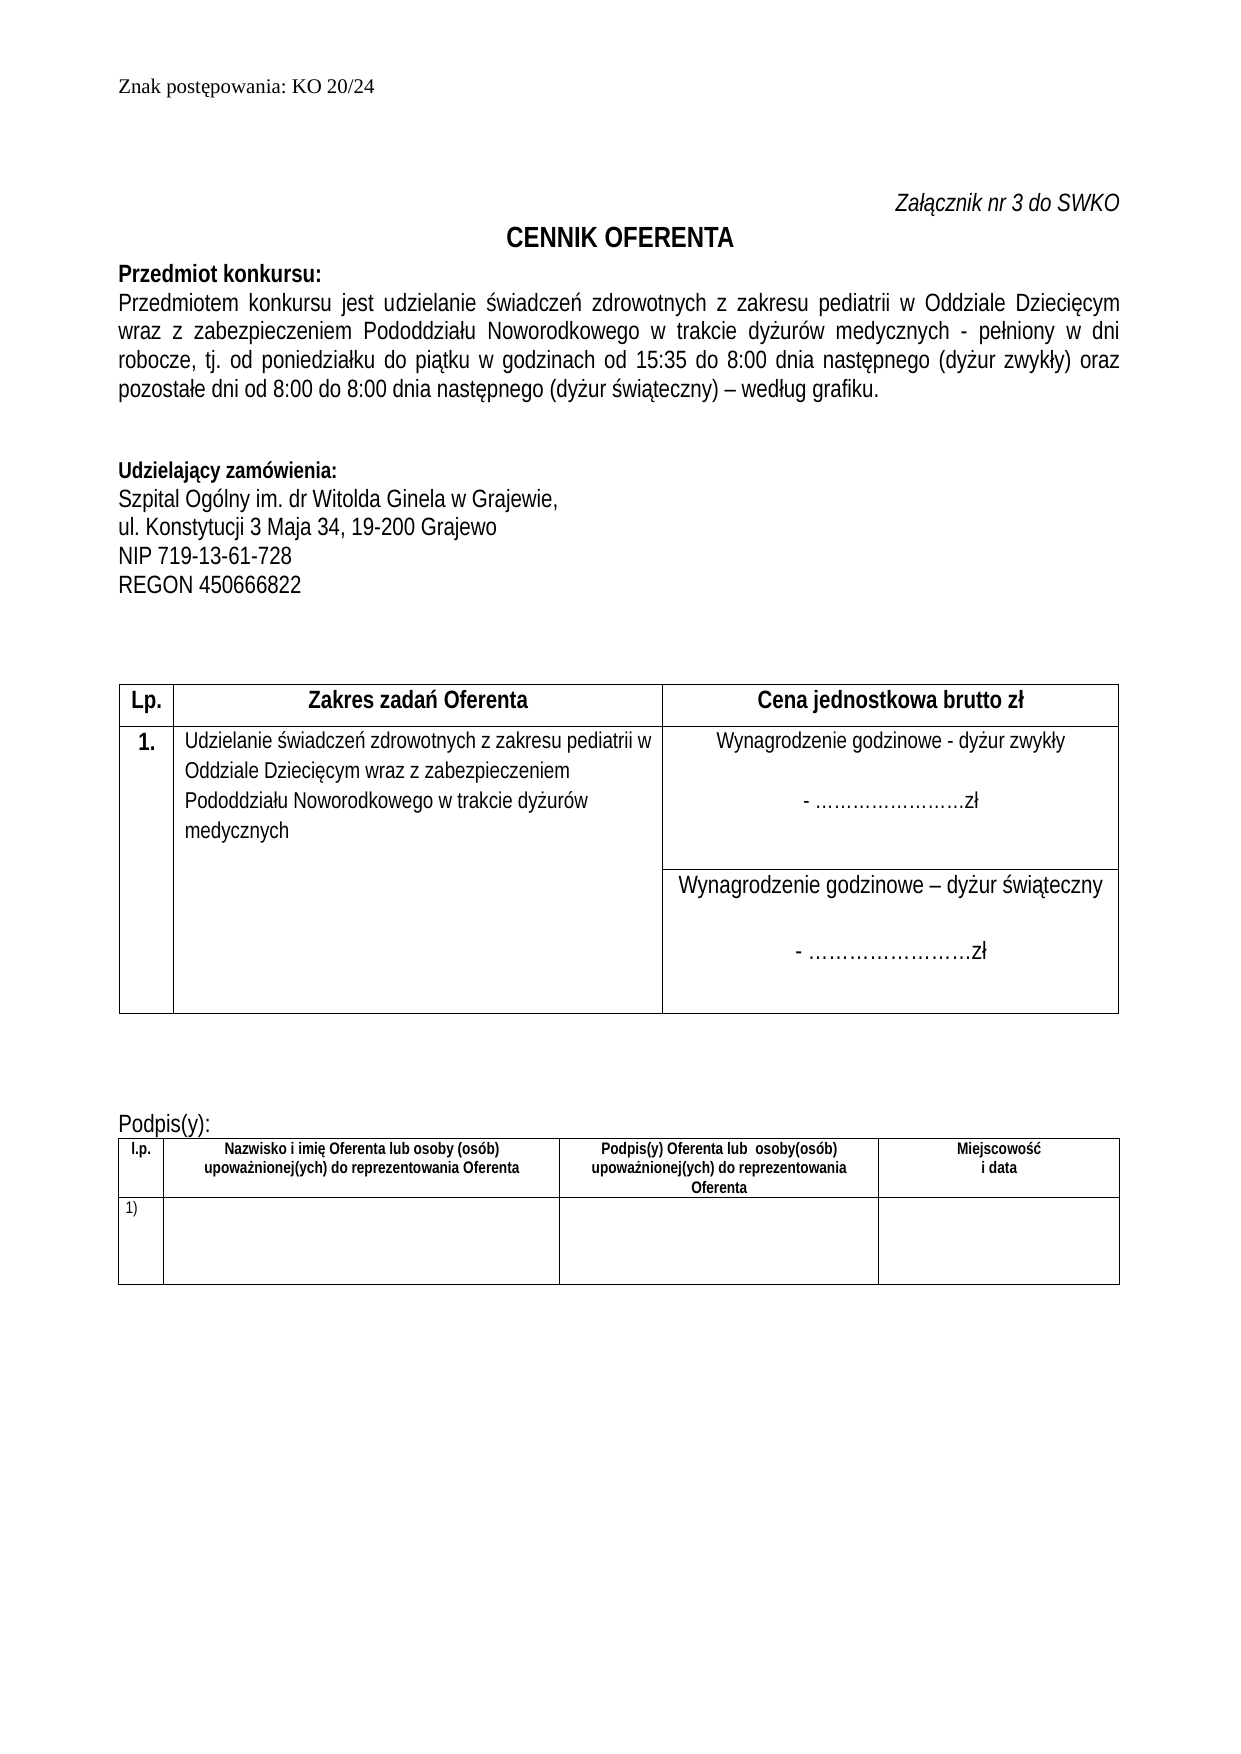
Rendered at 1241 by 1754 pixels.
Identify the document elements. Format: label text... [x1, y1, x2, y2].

text REGON 450666822 [118, 570, 1122, 598]
table_header Podpis(y) Oferenta lub osoby(osób) upoważnionej(ych) do reprezentowania Oferenta [560, 1139, 878, 1197]
text Przedmiotem konkursu jest udzielanie świadczeń zdrowotnych z zakresu pediatrii w Oddziale Dziecięcym wraz z zabezpieczeniem Pododdziału Noworodkowego w trakcie dyżurów medycznych - pełniony w dni robocze, tj. od poniedziałku do piątku w godzinach od 15:35 do 8:00 dnia następnego (dyżur zwykły) oraz pozostałe dni od 8:00 do 8:00 dnia następnego (dyżur świąteczny) – według grafiku. [118, 288, 1122, 402]
text NIP 719-13-61-728 [118, 541, 1122, 570]
table_cell 1. [120, 727, 173, 869]
table_header Zakres zadań Oferenta [174, 685, 662, 726]
table_cell 1) [119, 1198, 163, 1284]
table_cell Wynagrodzenie godzinowe - dyżur zwykły - ……………………zł [663, 727, 1118, 869]
text ul. Konstytucji 3 Maja 34, 19-200 Grajewo [118, 512, 1122, 541]
table_cell [120, 869, 173, 1012]
table_header Lp. [120, 685, 173, 726]
table_header l.p. [119, 1139, 163, 1197]
table_cell [879, 1198, 1119, 1284]
table_cell [174, 869, 662, 1012]
table_header Nazwisko i imię Oferenta lub osoby (osób) upoważnionej(ych) do reprezentowania Oferenta [164, 1139, 559, 1197]
table_header Cena jednostkowa brutto zł [663, 685, 1118, 726]
text Podpis(y): [118, 1109, 1122, 1138]
text Udzielający zamówienia: [118, 457, 1122, 484]
text CENNIK OFERENTA [118, 221, 1122, 254]
table_cell Udzielanie świadczeń zdrowotnych z zakresu pediatrii w Oddziale Dziecięcym wraz z zabezpieczeniem Pododdziału Noworodkowego w trakcie dyżurów medycznych [174, 727, 662, 869]
text Załącznik nr 3 do SWKO [118, 188, 1122, 216]
subtitle Przedmiot konkursu: [118, 259, 1122, 288]
table_cell [560, 1198, 878, 1284]
table_cell Wynagrodzenie godzinowe – dyżur świąteczny - ……………………zł [663, 870, 1118, 1012]
table_header Miejscowość i data [879, 1139, 1119, 1197]
table_cell [164, 1198, 559, 1284]
text Szpital Ogólny im. dr Witolda Ginela w Grajewie, [118, 484, 1122, 512]
